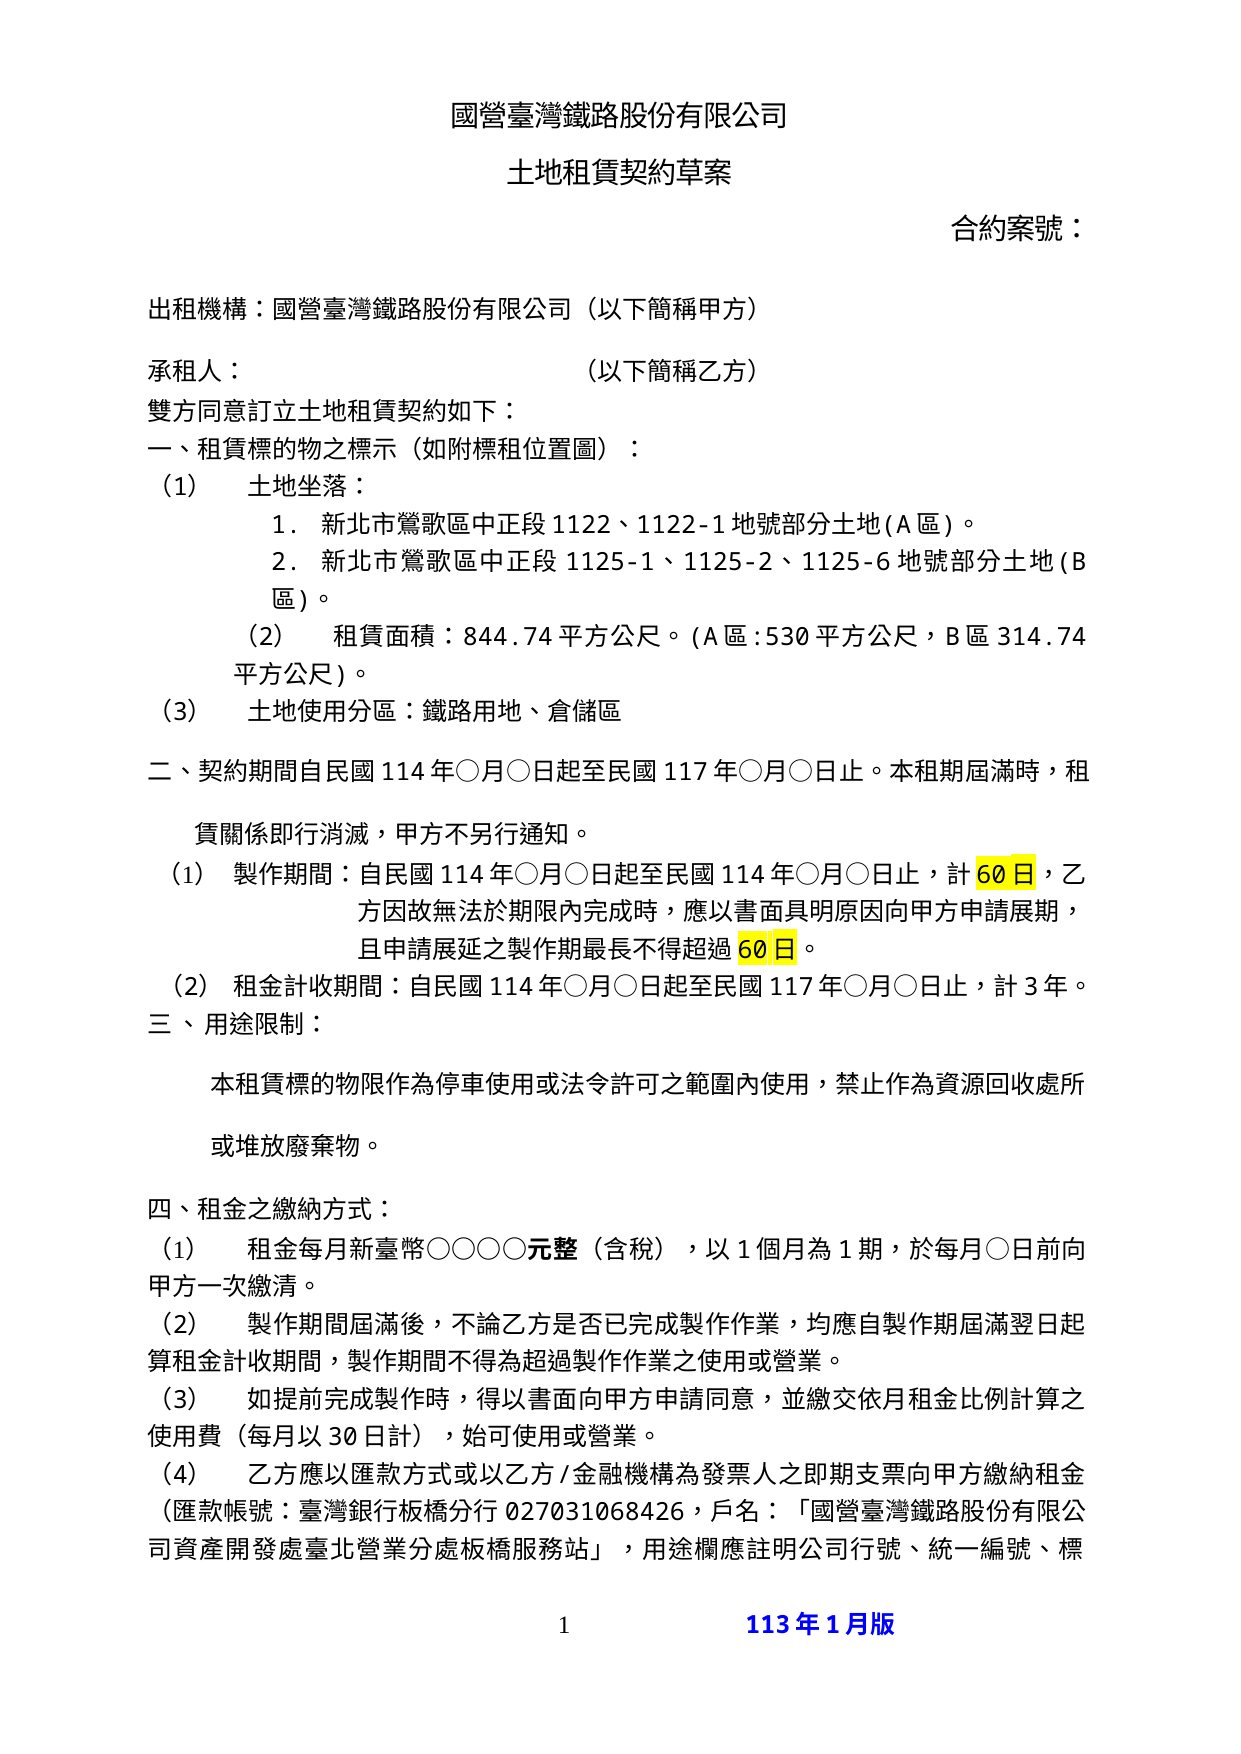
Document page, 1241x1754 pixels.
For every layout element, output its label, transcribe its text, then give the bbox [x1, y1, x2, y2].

text 出租機構：國營臺灣鐵路股份有限公司（以下簡稱甲方） [148, 266, 1092, 328]
list 租金每月新臺幣○○○○元整（含稅），以1個月為1期，於每月○日前向甲方一次繳清。 [148, 1228, 1087, 1303]
text 二、契約期間自民國114年○月○日起至民國117年○月○日止。本租期屆滿時，租賃關係即行消滅，甲方不另行通知。 [148, 728, 1092, 853]
text 承租人： （以下簡稱乙方） [148, 328, 1092, 391]
list 新北市鶯歌區中正段1125-1、1125-2、1125-6地號部分土地(B區)。 [271, 541, 1087, 616]
list 製作期間：自民國114年○月○日起至民國114年○月○日止，計60日，乙方因故無法於期限內完成時，應以書面具明原因向甲方申請展期，且申請展延之製作期最長不得超過60日。 [157, 853, 1087, 966]
list 土地使用分區：鐵路用地、倉儲區 [148, 691, 1087, 728]
list 新北市鶯歌區中正段1122、1122-1地號部分土地(A區)。 [271, 503, 1087, 541]
text 四、租金之繳納方式： [148, 1166, 1092, 1228]
list 製作期間屆滿後，不論乙方是否已完成製作作業，均應自製作期屆滿翌日起算租金計收期間，製作期間不得為超過製作作業之使用或營業。 [148, 1303, 1087, 1378]
text 本租賃標的物限作為停車使用或法令許可之範圍內使用，禁止作為資源回收處所 [194, 1041, 1092, 1103]
text 合約案號： [147, 209, 1092, 247]
text 雙方同意訂立土地租賃契約如下： [148, 391, 1087, 428]
list 租賃面積：844.74平方公尺。(A區:530平方公尺，B區314.74平方公尺)。 [233, 616, 1087, 691]
text 國營臺灣鐵路股份有限公司 [147, 97, 1092, 134]
text 一、租賃標的物之標示（如附標租位置圖）： [148, 428, 1087, 466]
list 租金計收期間：自民國114年○月○日起至民國117年○月○日止，計3年。 [158, 966, 1087, 1003]
text 三、用途限制： [148, 1003, 1092, 1041]
list 如提前完成製作時，得以書面向甲方申請同意，並繳交依月租金比例計算之使用費（每月以30日計），始可使用或營業。 [148, 1378, 1087, 1453]
list 土地坐落： [148, 466, 1087, 503]
list 乙方應以匯款方式或以乙方/金融機構為發票人之即期支票向甲方繳納租金（匯款帳號：臺灣銀行板橋分行027031068426，戶名：「國營臺灣鐵路股份有限公司資產開發處臺北營業分處板橋服務站」，用途欄應註明公司行號、統一編號、標的）。 [148, 1453, 1087, 1566]
text 土地租賃契約草案 [147, 153, 1092, 191]
text 或堆放廢棄物。 [194, 1103, 1092, 1166]
